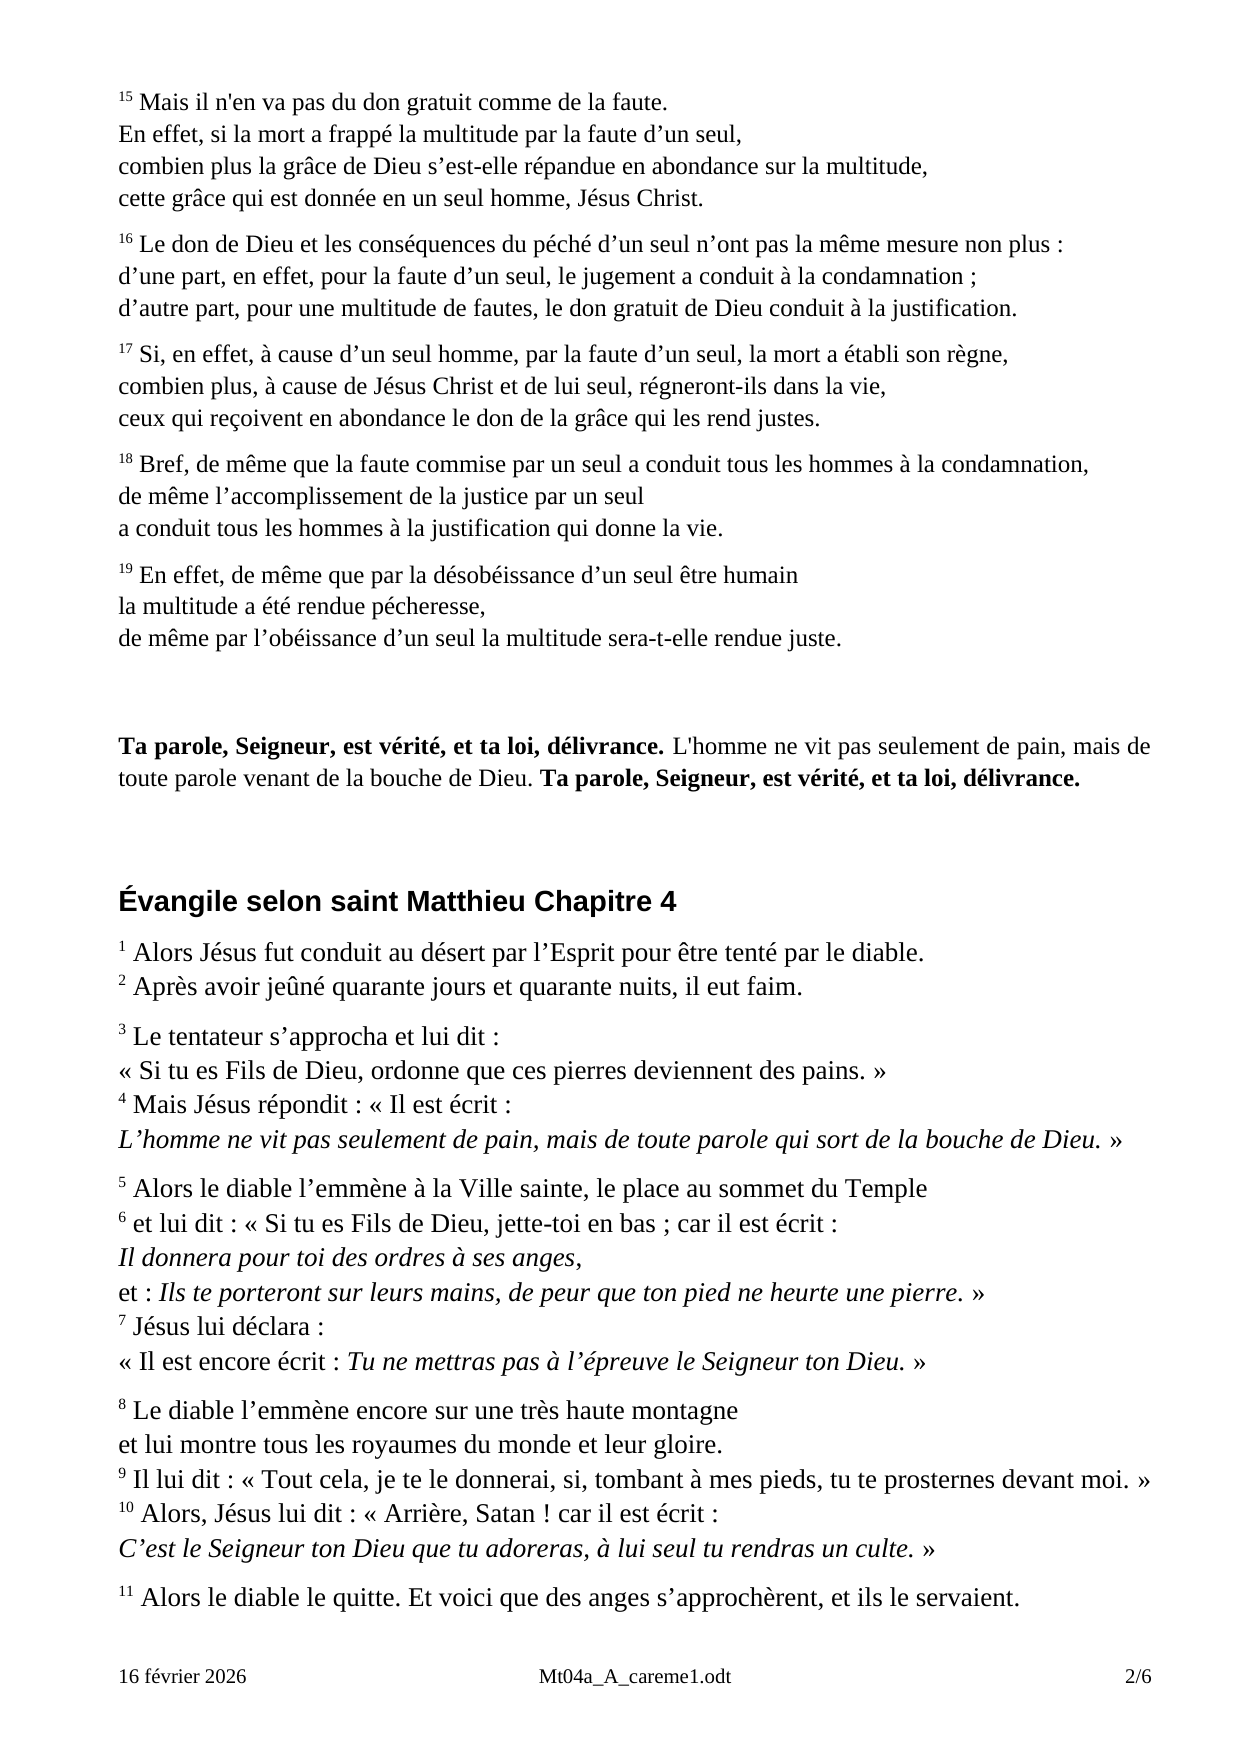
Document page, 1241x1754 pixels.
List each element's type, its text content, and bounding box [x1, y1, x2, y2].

text 18 Bref, de même que la faute commise par un seul a conduit tous les hommes à la condamnation, de même l’accomplissement de la justice par un seul [118, 451, 1152, 510]
text 10 Alors, Jésus lui dit : « Arrière, Satan ! car il est écrit : C’est le Seigneur ton Dieu que tu adoreras, à lui seul tu rendras un culte. » [118, 1499, 1152, 1563]
text a conduit tous les hommes à la justification qui donne la vie. [118, 514, 1152, 542]
text Ta parole, Seigneur, est vérité, et ta loi, délivrance. L'homme ne vit pas seulement de pain, mais de toute parole venant de la bouche de Dieu. Ta parole, Seigneur, est vérité, et ta loi, délivrance. [118, 732, 1152, 792]
text 7 Jésus lui déclara : « Il est encore écrit : Tu ne mettras pas à l’épreuve le Seigneur ton Dieu. » [118, 1311, 1152, 1376]
text 19 En effet, de même que par la désobéissance d’un seul être humain [118, 561, 1152, 588]
text 17 Si, en effet, à cause d’un seul homme, par la faute d’un seul, la mort a établi son règne, combien plus, à cause de Jésus Christ et de lui seul, régneront-ils dans la vie, ceux qui reçoivent en abondance le don de la grâce qui les rend justes. [118, 341, 1152, 432]
text 16 Le don de Dieu et les conséquences du péché d’un seul n’ont pas la même mesure non plus : d’une part, en effet, pour la faute d’un seul, le jugement a conduit à la condamnation ; d’autre part, pour une multitude de fautes, le don gratuit de Dieu conduit à la justification. [118, 230, 1152, 322]
text 5 Alors le diable l’emmène à la Ville sainte, le place au sommet du Temple [118, 1173, 1152, 1203]
text la multitude a été rendue pécheresse, de même par l’obéissance d’un seul la multitude sera-t-elle rendue juste. [118, 592, 1152, 652]
text 8 Le diable l’emmène encore sur une très haute montagne et lui montre tous les royaumes du monde et leur gloire. [118, 1395, 1152, 1460]
subtitle Évangile selon saint Matthieu Chapitre 4 [118, 885, 1152, 917]
text 4 Mais Jésus répondit : « Il est écrit : L’homme ne vit pas seulement de pain, mais de toute parole qui sort de la bouche de Dieu. » [118, 1090, 1152, 1154]
text 11 Alors le diable le quitte. Et voici que des anges s’approchèrent, et ils le servaient. [118, 1582, 1152, 1612]
text 9 Il lui dit : « Tout cela, je te le donnerai, si, tombant à mes pieds, tu te prosternes devant moi. » [118, 1464, 1152, 1494]
text 15 Mais il n'en va pas du don gratuit comme de la faute. En effet, si la mort a frappé la multitude par la faute d’un seul, combien plus la grâce de Dieu s’est-elle répandue en abondance sur la multitude, cette grâce qui est donnée en un seul homme, Jésus Christ. [118, 88, 1152, 212]
text 6 et lui dit : « Si tu es Fils de Dieu, jette-toi en bas ; car il est écrit : Il donnera pour toi des ordres à ses anges, et : Ils te porteront sur leurs mains, de peur que ton pied ne heurte une pierre. » [118, 1208, 1152, 1307]
text 1 Alors Jésus fut conduit au désert par l’Esprit pour être tenté par le diable. [118, 937, 1152, 967]
text 3 Le tentateur s’approcha et lui dit : « Si tu es Fils de Dieu, ordonne que ces pierres deviennent des pains. » [118, 1021, 1152, 1085]
text 2 Après avoir jeûné quarante jours et quarante nuits, il eut faim. [118, 972, 1152, 1002]
